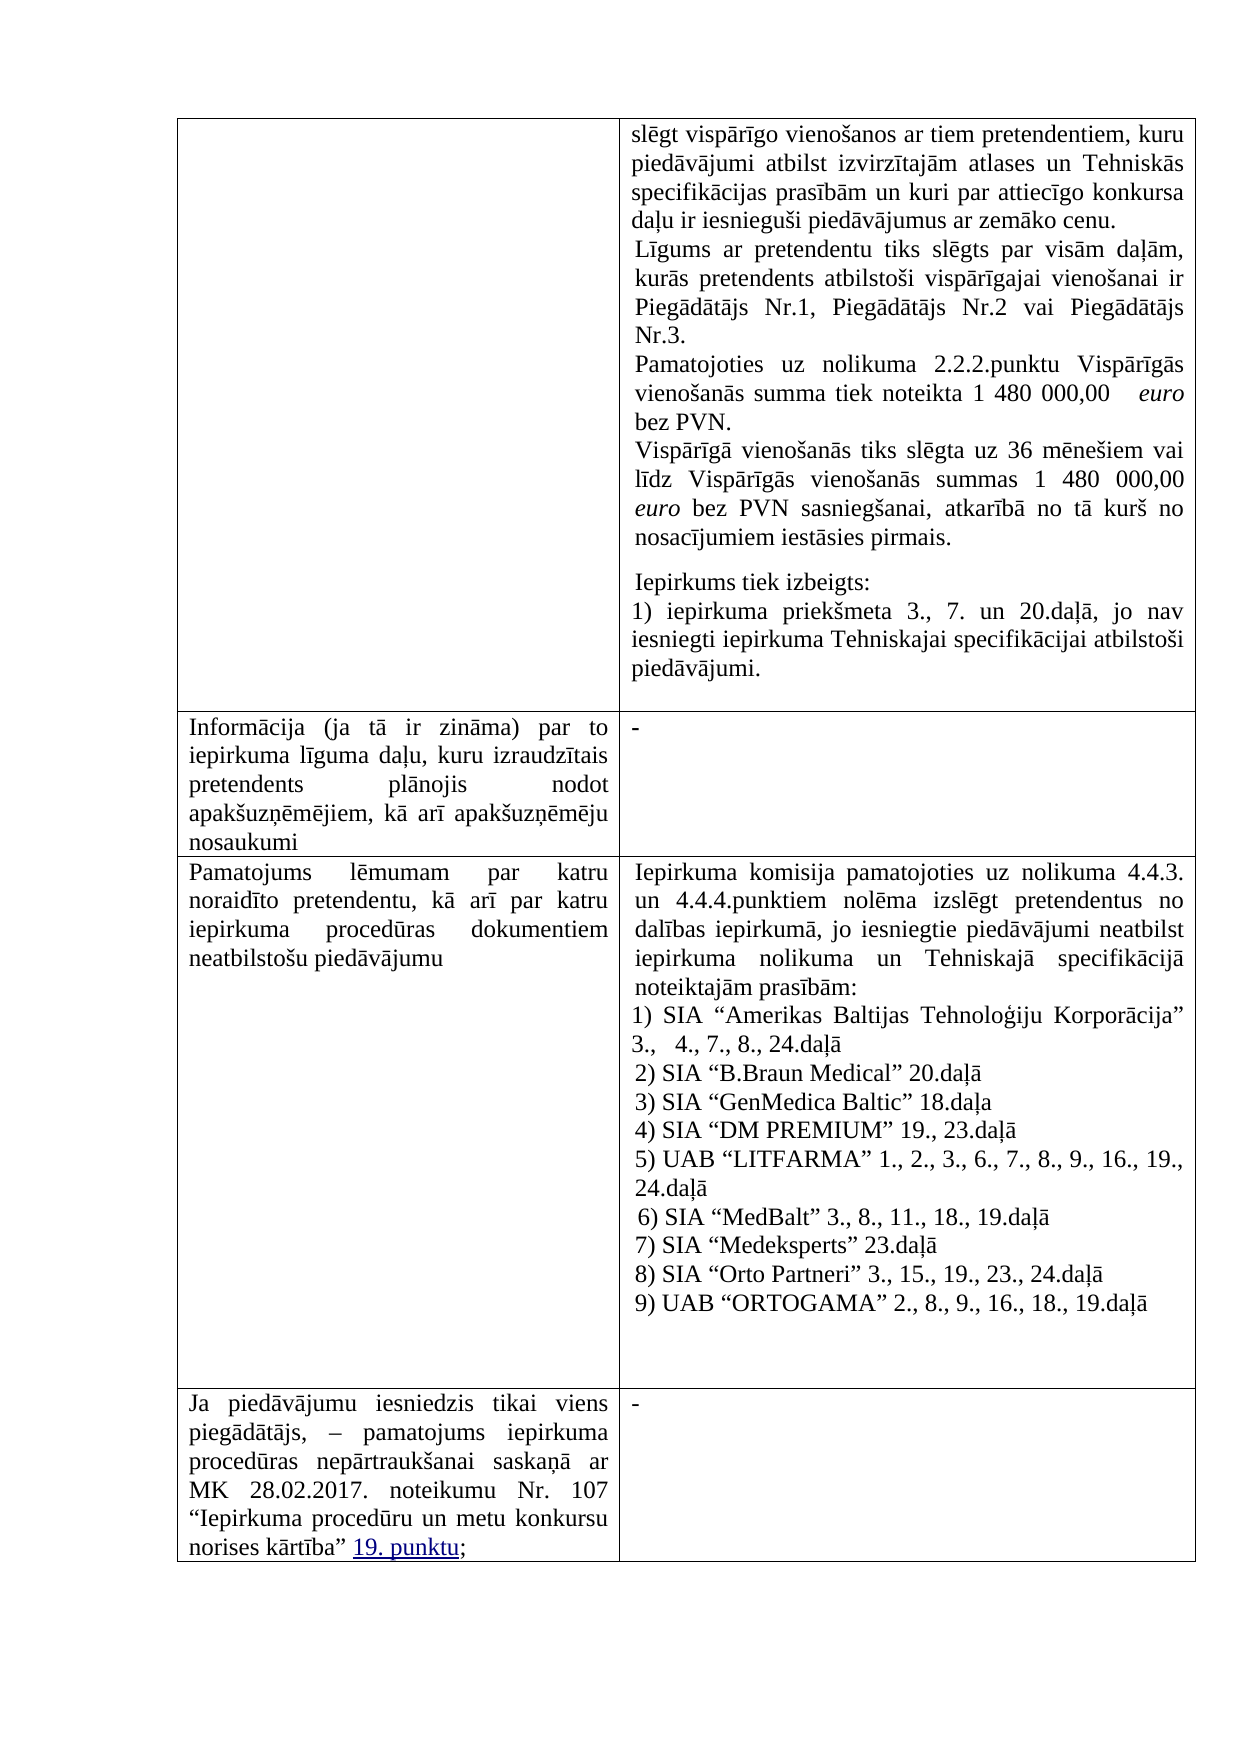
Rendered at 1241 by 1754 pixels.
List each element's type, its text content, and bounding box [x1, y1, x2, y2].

table_cell Ja piedāvājumu iesniedzis tikai viens piegādātājs, – pamatojums iepirkuma procedūras nepārtraukšanai saskaņā ar MK 28.02.2017. noteikumu Nr. 107 “Iepirkuma procedūru un metu konkursu norises kārtība” 19. punktu; [178, 1389, 619, 1561]
table_cell [178, 119, 619, 711]
table_cell - [620, 1389, 1195, 1561]
table_cell Iepirkuma komisija pamatojoties uz nolikuma 4.4.3. un 4.4.4.punktiem nolēma izslēgt pretendentus no dalības iepirkumā, jo iesniegtie piedāvājumi neatbilst iepirkuma nolikuma un Tehniskajā specifikācijā noteiktajām prasībām: 1) SIA “Amerikas Baltijas Tehnoloģiju Korporācija” 3., 4., 7., 8., 24.daļā 2) SIA “B.Braun Medical” 20.daļā 3) SIA “GenMedica Baltic” 18.daļa 4) SIA “DM PREMIUM” 19., 23.daļā 5) UAB “LITFARMA” 1., 2., 3., 6., 7., 8., 9., 16., 19., 24.daļā 6) SIA “MedBalt” 3., 8., 11., 18., 19.daļā 7) SIA “Medeksperts” 23.daļā 8) SIA “Orto Partneri” 3., 15., 19., 23., 24.daļā 9) UAB “ORTOGAMA” 2., 8., 9., 16., 18., 19.daļā [620, 857, 1195, 1387]
table_cell Informācija (ja tā ir zināma) par to iepirkuma līguma daļu, kuru izraudzītais pretendents plānojis nodot apakšuzņēmējiem, kā arī apakšuzņēmēju nosaukumi [178, 712, 619, 856]
table_cell slēgt vispārīgo vienošanos ar tiem pretendentiem, kuru piedāvājumi atbilst izvirzītajām atlases un Tehniskās specifikācijas prasībām un kuri par attiecīgo konkursa daļu ir iesnieguši piedāvājumus ar zemāko cenu. Līgums ar pretendentu tiks slēgts par visām daļām, kurās pretendents atbilstoši vispārīgajai vienošanai ir Piegādātājs Nr.1, Piegādātājs Nr.2 vai Piegādātājs Nr.3. Pamatojoties uz nolikuma 2.2.2.punktu Vispārīgās vienošanās summa tiek noteikta 1 480 000,00 euro bez PVN. Vispārīgā vienošanās tiks slēgta uz 36 mēnešiem vai līdz Vispārīgās vienošanās summas 1 480 000,00 euro bez PVN sasniegšanai, atkarībā no tā kurš no nosacījumiem iestāsies pirmais. Iepirkums tiek izbeigts: 1) iepirkuma priekšmeta 3., 7. un 20.daļā, jo nav iesniegti iepirkuma Tehniskajai specifikācijai atbilstoši piedāvājumi. [620, 119, 1195, 711]
table_cell - [620, 712, 1195, 856]
table_cell Pamatojums lēmumam par katru noraidīto pretendentu, kā arī par katru iepirkuma procedūras dokumentiem neatbilstošu piedāvājumu [178, 857, 619, 1387]
